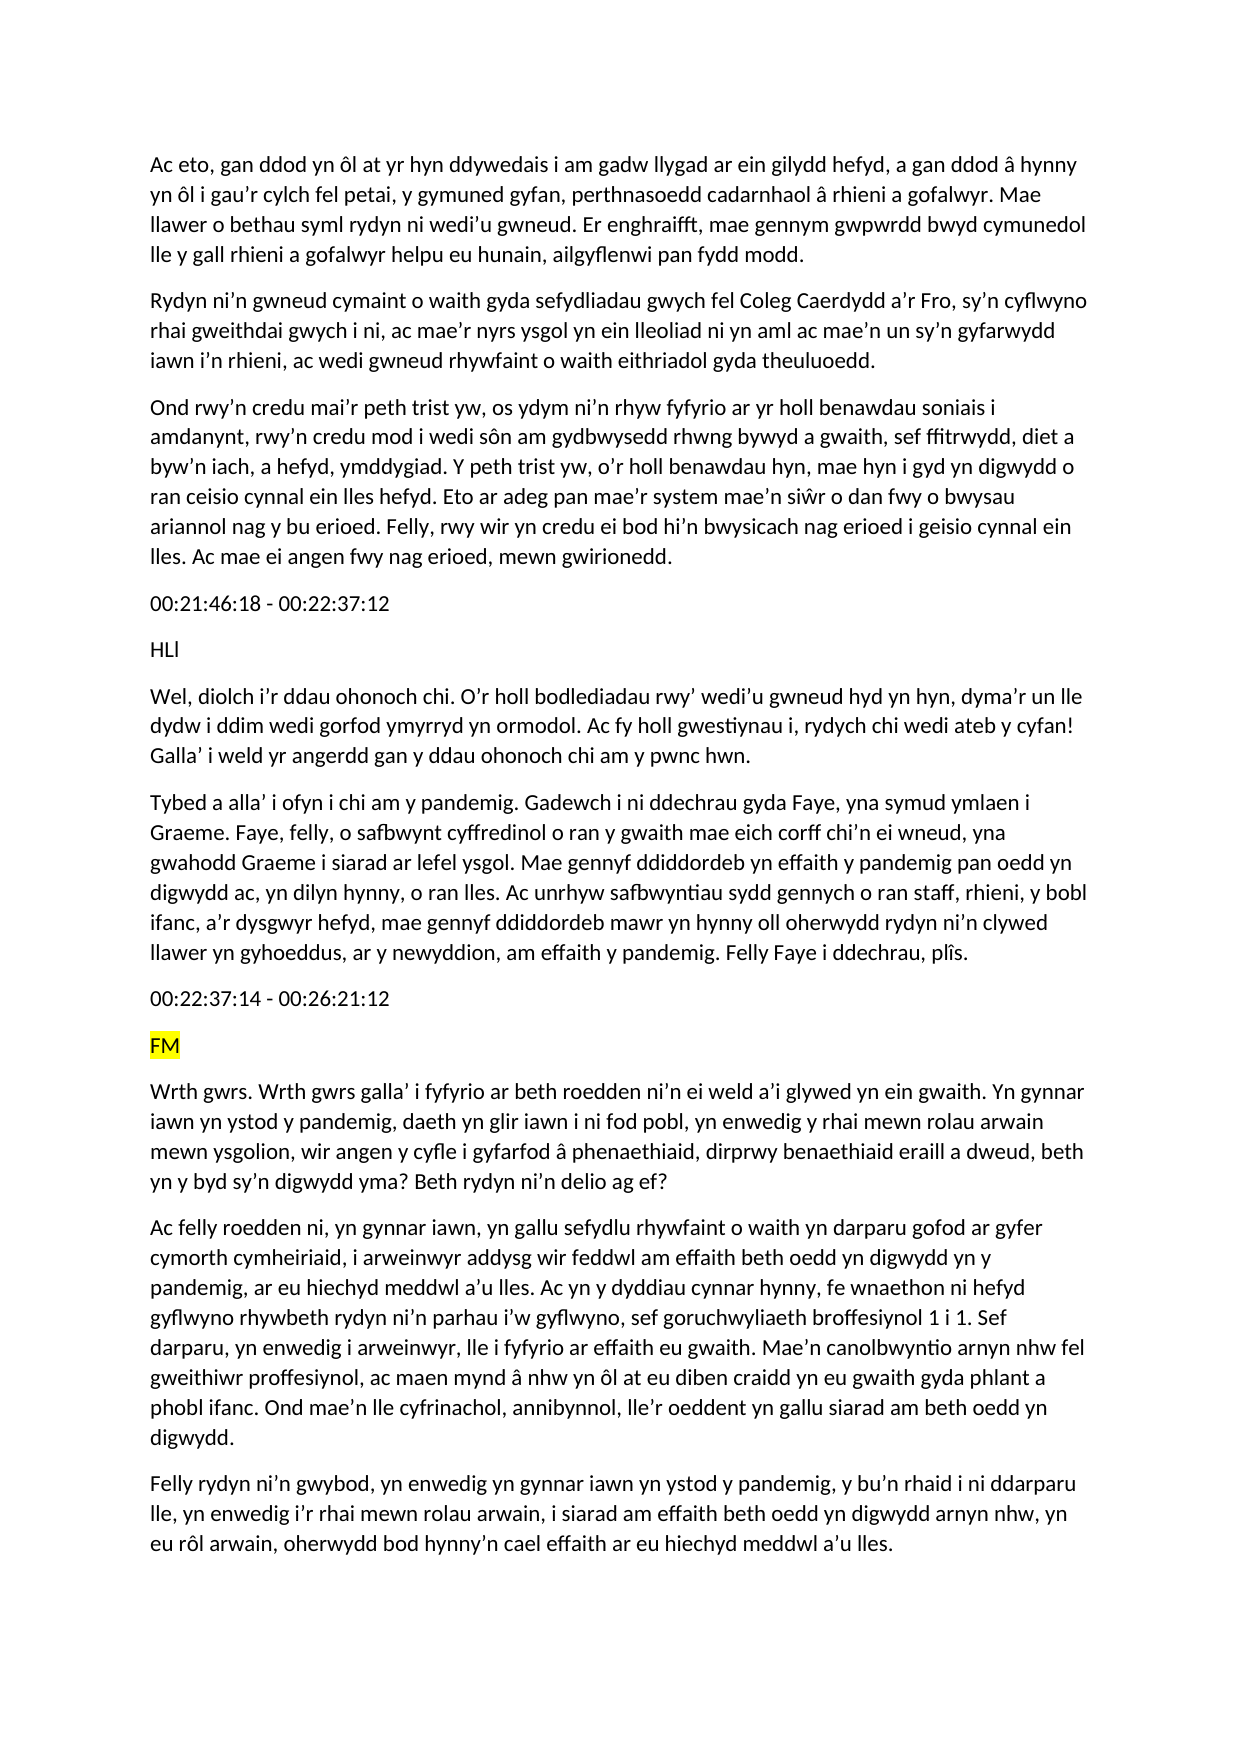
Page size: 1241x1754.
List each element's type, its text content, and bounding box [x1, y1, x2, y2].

text HLl [150, 635, 1090, 663]
text FM [150, 1031, 1090, 1059]
text 00:22:37:14 - 00:26:21:12 [150, 984, 1090, 1012]
text Felly rydyn ni’n gwybod, yn enwedig yn gynnar iawn yn ystod y pandemig, y bu’n rhaid i ni ddarparu lle, yn enwedig i’r rhai mewn rolau arwain, i siarad am effaith beth oedd yn digwydd arnyn nhw, yn eu rôl arwain, oherwydd bod hynny’n cael effaith ar eu hiechyd meddwl a’u lles. [150, 1469, 1090, 1557]
text Ond rwy’n credu mai’r peth trist yw, os ydym ni’n rhyw fyfyrio ar yr holl benawdau soniais i amdanynt, rwy’n credu mod i wedi sôn am gydbwysedd rhwng bywyd a gwaith, sef ffitrwydd, diet a byw’n iach, a hefyd, ymddygiad. Y peth trist yw, o’r holl benawdau hyn, mae hyn i gyd yn digwydd o ran ceisio cynnal ein lles hefyd. Eto ar adeg pan mae’r system mae’n siŵr o dan fwy o bwysau ariannol nag y bu erioed. Felly, rwy wir yn credu ei bod hi’n bwysicach nag erioed i geisio cynnal ein lles. Ac mae ei angen fwy nag erioed, mewn gwirionedd. [150, 393, 1090, 570]
text Tybed a alla’ i ofyn i chi am y pandemig. Gadewch i ni ddechrau gyda Faye, yna symud ymlaen i Graeme. Faye, felly, o safbwynt cyffredinol o ran y gwaith mae eich corff chi’n ei wneud, yna gwahodd Graeme i siarad ar lefel ysgol. Mae gennyf ddiddordeb yn effaith y pandemig pan oedd yn digwydd ac, yn dilyn hynny, o ran lles. Ac unrhyw safbwyntiau sydd gennych o ran staff, rhieni, y bobl ifanc, a’r dysgwyr hefyd, mae gennyf ddiddordeb mawr yn hynny oll oherwydd rydyn ni’n clywed llawer yn gyhoeddus, ar y newyddion, am effaith y pandemig. Felly Faye i ddechrau, plîs. [150, 788, 1090, 966]
text Wel, diolch i’r ddau ohonoch chi. O’r holl bodlediadau rwy’ wedi’u gwneud hyd yn hyn, dyma’r un lle dydw i ddim wedi gorfod ymyrryd yn ormodol. Ac fy holl gwestiynau i, rydych chi wedi ateb y cyfan! Galla’ i weld yr angerdd gan y ddau ohonoch chi am y pwnc hwn. [150, 682, 1090, 769]
text Ac felly roedden ni, yn gynnar iawn, yn gallu sefydlu rhywfaint o waith yn darparu gofod ar gyfer cymorth cymheiriaid, i arweinwyr addysg wir feddwl am effaith beth oedd yn digwydd yn y pandemig, ar eu hiechyd meddwl a’u lles. Ac yn y dyddiau cynnar hynny, fe wnaethon ni hefyd gyflwyno rhywbeth rydyn ni’n parhau i’w gyflwyno, sef goruchwyliaeth broffesiynol 1 i 1. Sef darparu, yn enwedig i arweinwyr, lle i fyfyrio ar effaith eu gwaith. Mae’n canolbwyntio arnyn nhw fel gweithiwr proffesiynol, ac maen mynd â nhw yn ôl at eu diben craidd yn eu gwaith gyda phlant a phobl ifanc. Ond mae’n lle cyfrinachol, annibynnol, lle’r oeddent yn gallu siarad am beth oedd yn digwydd. [150, 1213, 1090, 1451]
text Ac eto, gan ddod yn ôl at yr hyn ddywedais i am gadw llygad ar ein gilydd hefyd, a gan ddod â hynny yn ôl i gau’r cylch fel petai, y gymuned gyfan, perthnasoedd cadarnhaol â rhieni a gofalwyr. Mae llawer o bethau syml rydyn ni wedi’u gwneud. Er enghraifft, mae gennym gwpwrdd bwyd cymunedol lle y gall rhieni a gofalwyr helpu eu hunain, ailgyflenwi pan fydd modd. [150, 150, 1090, 268]
text 00:21:46:18 - 00:22:37:12 [150, 589, 1090, 617]
text Wrth gwrs. Wrth gwrs galla’ i fyfyrio ar beth roedden ni’n ei weld a’i glywed yn ein gwaith. Yn gynnar iawn yn ystod y pandemig, daeth yn glir iawn i ni fod pobl, yn enwedig y rhai mewn rolau arwain mewn ysgolion, wir angen y cyfle i gyfarfod â phenaethiaid, dirprwy benaethiaid eraill a dweud, beth yn y byd sy’n digwydd yma? Beth rydyn ni’n delio ag ef? [150, 1077, 1090, 1195]
text Rydyn ni’n gwneud cymaint o waith gyda sefydliadau gwych fel Coleg Caerdydd a’r Fro, sy’n cyflwyno rhai gweithdai gwych i ni, ac mae’r nyrs ysgol yn ein lleoliad ni yn aml ac mae’n un sy’n gyfarwydd iawn i’n rhieni, ac wedi gwneud rhywfaint o waith eithriadol gyda theuluoedd. [150, 286, 1090, 374]
